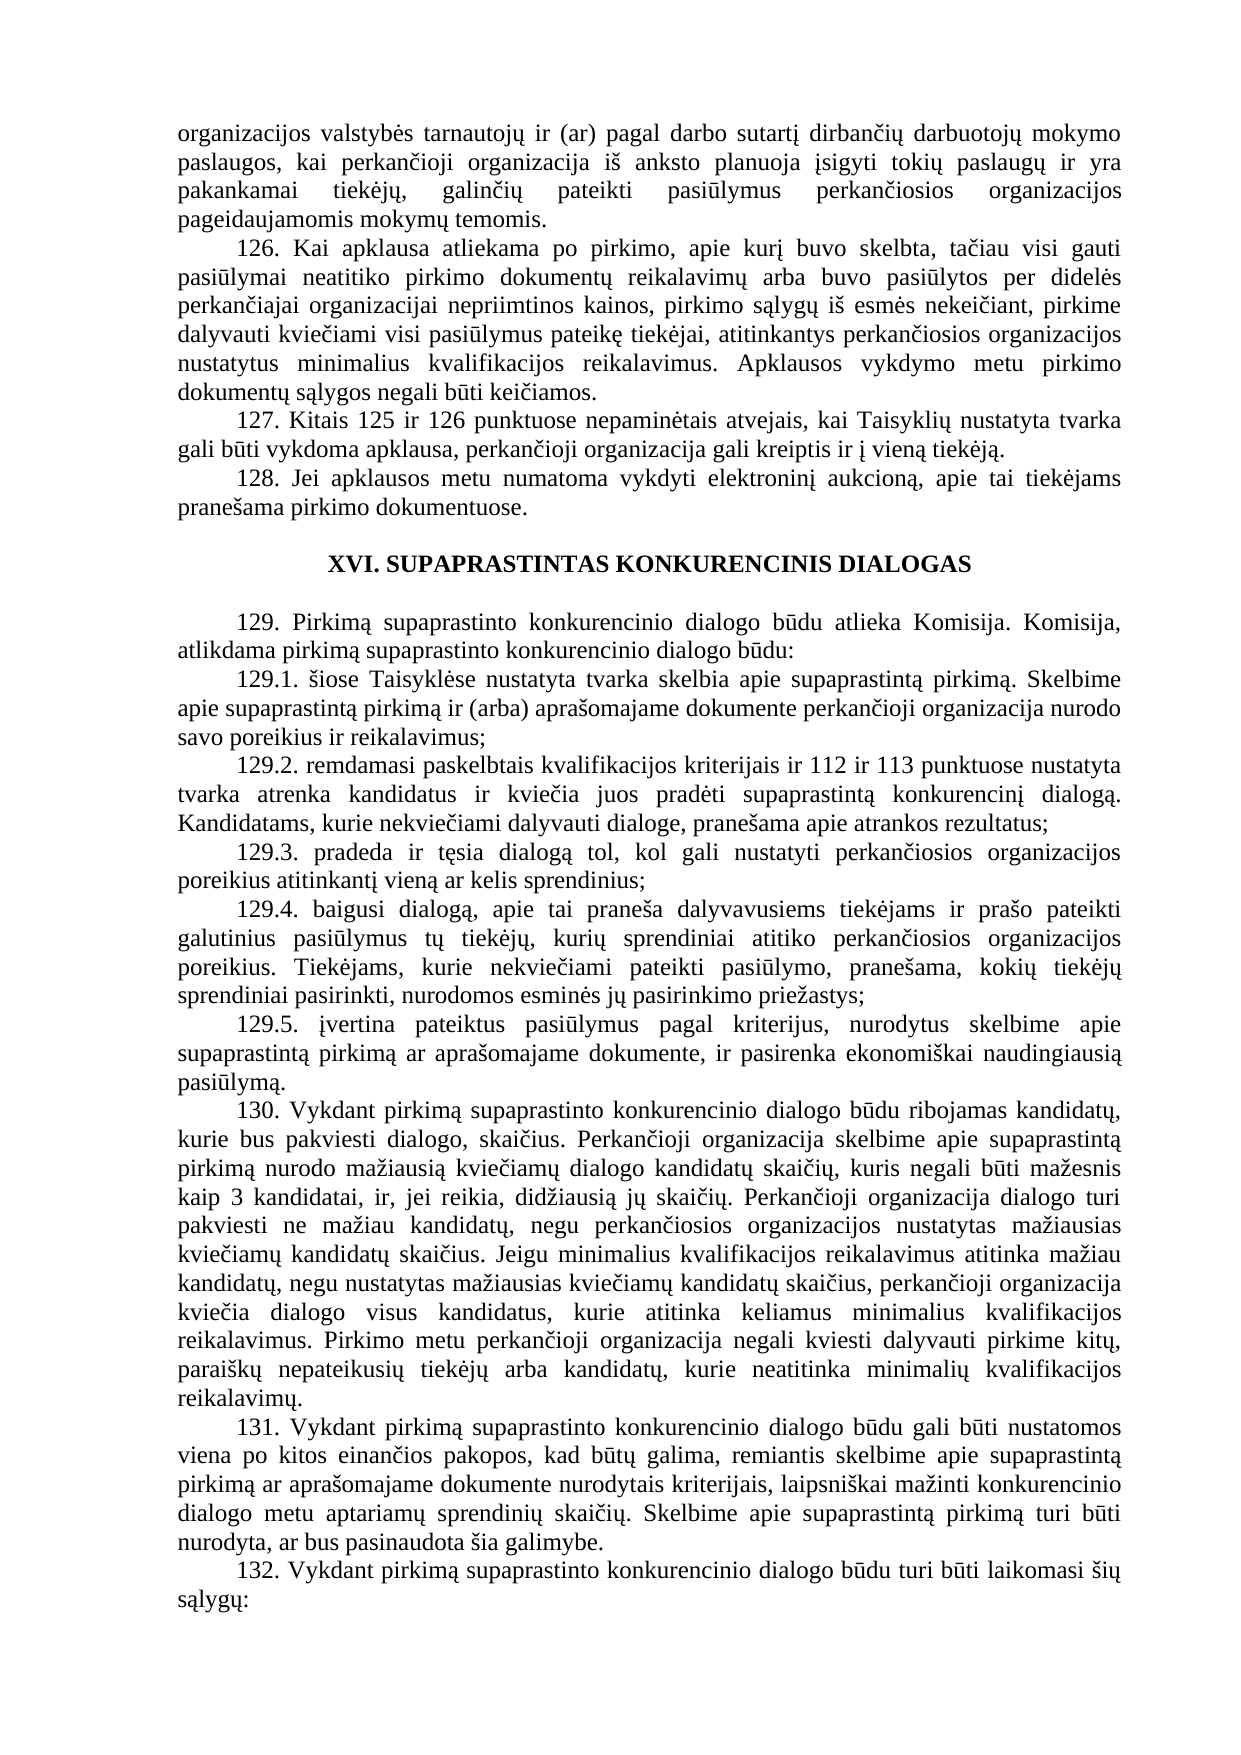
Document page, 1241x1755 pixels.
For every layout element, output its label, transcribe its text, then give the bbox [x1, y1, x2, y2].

text 129.5. įvertina pateiktus pasiūlymus pagal kriterijus, nurodytus skelbime apie supaprastintą pirkimą ar aprašomajame dokumente, ir pasirenka ekonomiškai naudingiausią pasiūlymą. [177, 1009, 1122, 1096]
text 129.3. pradeda ir tęsia dialogą tol, kol gali nustatyti perkančiosios organizacijos poreikius atitinkantį vieną ar kelis sprendinius; [177, 837, 1122, 894]
text 131. Vykdant pirkimą supaprastinto konkurencinio dialogo būdu gali būti nustatomos viena po kitos einančios pakopos, kad būtų galima, remiantis skelbime apie supaprastintą pirkimą ar aprašomajame dokumente nurodytais kriterijais, laipsniškai mažinti konkurencinio dialogo metu aptariamų sprendinių skaičių. Skelbime apie supaprastintą pirkimą turi būti nurodyta, ar bus pasinaudota šia galimybe. [177, 1412, 1122, 1556]
text 128. Jei apklausos metu numatoma vykdyti elektroninį aukcioną, apie tai tiekėjams pranešama pirkimo dokumentuose. [177, 463, 1122, 521]
text 130. Vykdant pirkimą supaprastinto konkurencinio dialogo būdu ribojamas kandidatų, kurie bus pakviesti dialogo, skaičius. Perkančioji organizacija skelbime apie supaprastintą pirkimą nurodo mažiausią kviečiamų dialogo kandidatų skaičių, kuris negali būti mažesnis kaip 3 kandidatai, ir, jei reikia, didžiausią jų skaičių. Perkančioji organizacija dialogo turi pakviesti ne mažiau kandidatų, negu perkančiosios organizacijos nustatytas mažiausias kviečiamų kandidatų skaičius. Jeigu minimalius kvalifikacijos reikalavimus atitinka mažiau kandidatų, negu nustatytas mažiausias kviečiamų kandidatų skaičius, perkančioji organizacija kviečia dialogo visus kandidatus, kurie atitinka keliamus minimalius kvalifikacijos reikalavimus. Pirkimo metu perkančioji organizacija negali kviesti dalyvauti pirkime kitų, paraiškų nepateikusių tiekėjų arba kandidatų, kurie neatitinka minimalių kvalifikacijos reikalavimų. [177, 1096, 1122, 1412]
text 126. Kai apklausa atliekama po pirkimo, apie kurį buvo skelbta, tačiau visi gauti pasiūlymai neatitiko pirkimo dokumentų reikalavimų arba buvo pasiūlytos per didelės perkančiajai organizacijai nepriimtinos kainos, pirkimo sąlygų iš esmės nekeičiant, pirkime dalyvauti kviečiami visi pasiūlymus pateikę tiekėjai, atitinkantys perkančiosios organizacijos nustatytus minimalius kvalifikacijos reikalavimus. Apklausos vykdymo metu pirkimo dokumentų sąlygos negali būti keičiamos. [177, 233, 1122, 406]
text XVI. SUPAPRASTINTAS KONKURENCINIS DIALOGAS [177, 549, 1122, 578]
text 129.2. remdamasi paskelbtais kvalifikacijos kriterijais ir 112 ir 113 punktuose nustatyta tvarka atrenka kandidatus ir kviečia juos pradėti supaprastintą konkurencinį dialogą. Kandidatams, kurie nekviečiami dalyvauti dialoge, pranešama apie atrankos rezultatus; [177, 751, 1122, 837]
text organizacijos valstybės tarnautojų ir (ar) pagal darbo sutartį dirbančių darbuotojų mokymo paslaugos, kai perkančioji organizacija iš anksto planuoja įsigyti tokių paslaugų ir yra pakankamai tiekėjų, galinčių pateikti pasiūlymus perkančiosios organizacijos pageidaujamomis mokymų temomis. [177, 118, 1122, 233]
text 129.4. baigusi dialogą, apie tai praneša dalyvavusiems tiekėjams ir prašo pateikti galutinius pasiūlymus tų tiekėjų, kurių sprendiniai atitiko perkančiosios organizacijos poreikius. Tiekėjams, kurie nekviečiami pateikti pasiūlymo, pranešama, kokių tiekėjų sprendiniai pasirinkti, nurodomos esminės jų pasirinkimo priežastys; [177, 894, 1122, 1009]
text 129. Pirkimą supaprastinto konkurencinio dialogo būdu atlieka Komisija. Komisija, atlikdama pirkimą supaprastinto konkurencinio dialogo būdu: [177, 607, 1122, 664]
text 127. Kitais 125 ir 126 punktuose nepaminėtais atvejais, kai Taisyklių nustatyta tvarka gali būti vykdoma apklausa, perkančioji organizacija gali kreiptis ir į vieną tiekėją. [177, 406, 1122, 463]
text 132. Vykdant pirkimą supaprastinto konkurencinio dialogo būdu turi būti laikomasi šių sąlygų: [177, 1556, 1122, 1613]
text 129.1. šiose Taisyklėse nustatyta tvarka skelbia apie supaprastintą pirkimą. Skelbime apie supaprastintą pirkimą ir (arba) aprašomajame dokumente perkančioji organizacija nurodo savo poreikius ir reikalavimus; [177, 664, 1122, 751]
